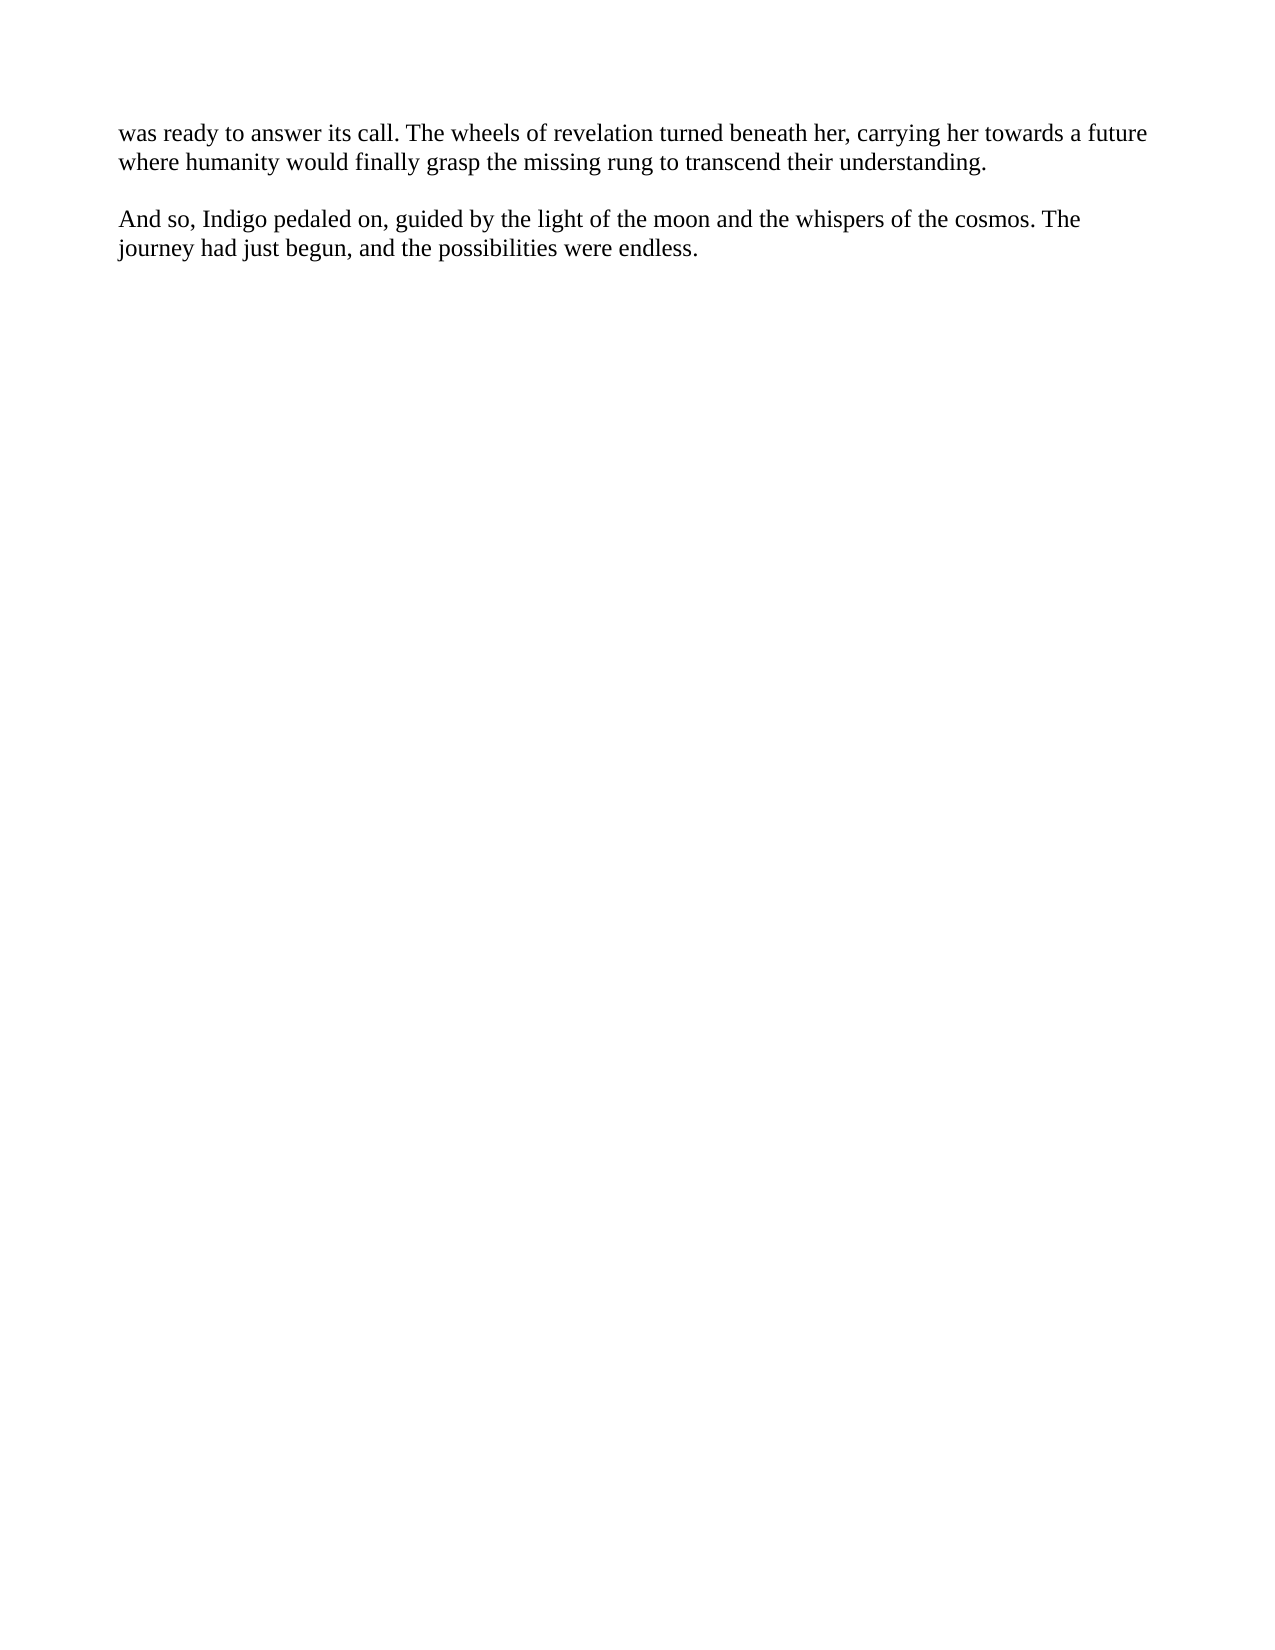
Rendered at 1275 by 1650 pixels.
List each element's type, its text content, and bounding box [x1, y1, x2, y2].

text was ready to answer its call. The wheels of revelation turned beneath her, carrying her towards a future where humanity would finally grasp the missing rung to transcend their understanding. [118, 118, 1157, 176]
text And so, Indigo pedaled on, guided by the light of the moon and the whispers of the cosmos. The journey had just begun, and the possibilities were endless. [118, 204, 1157, 262]
